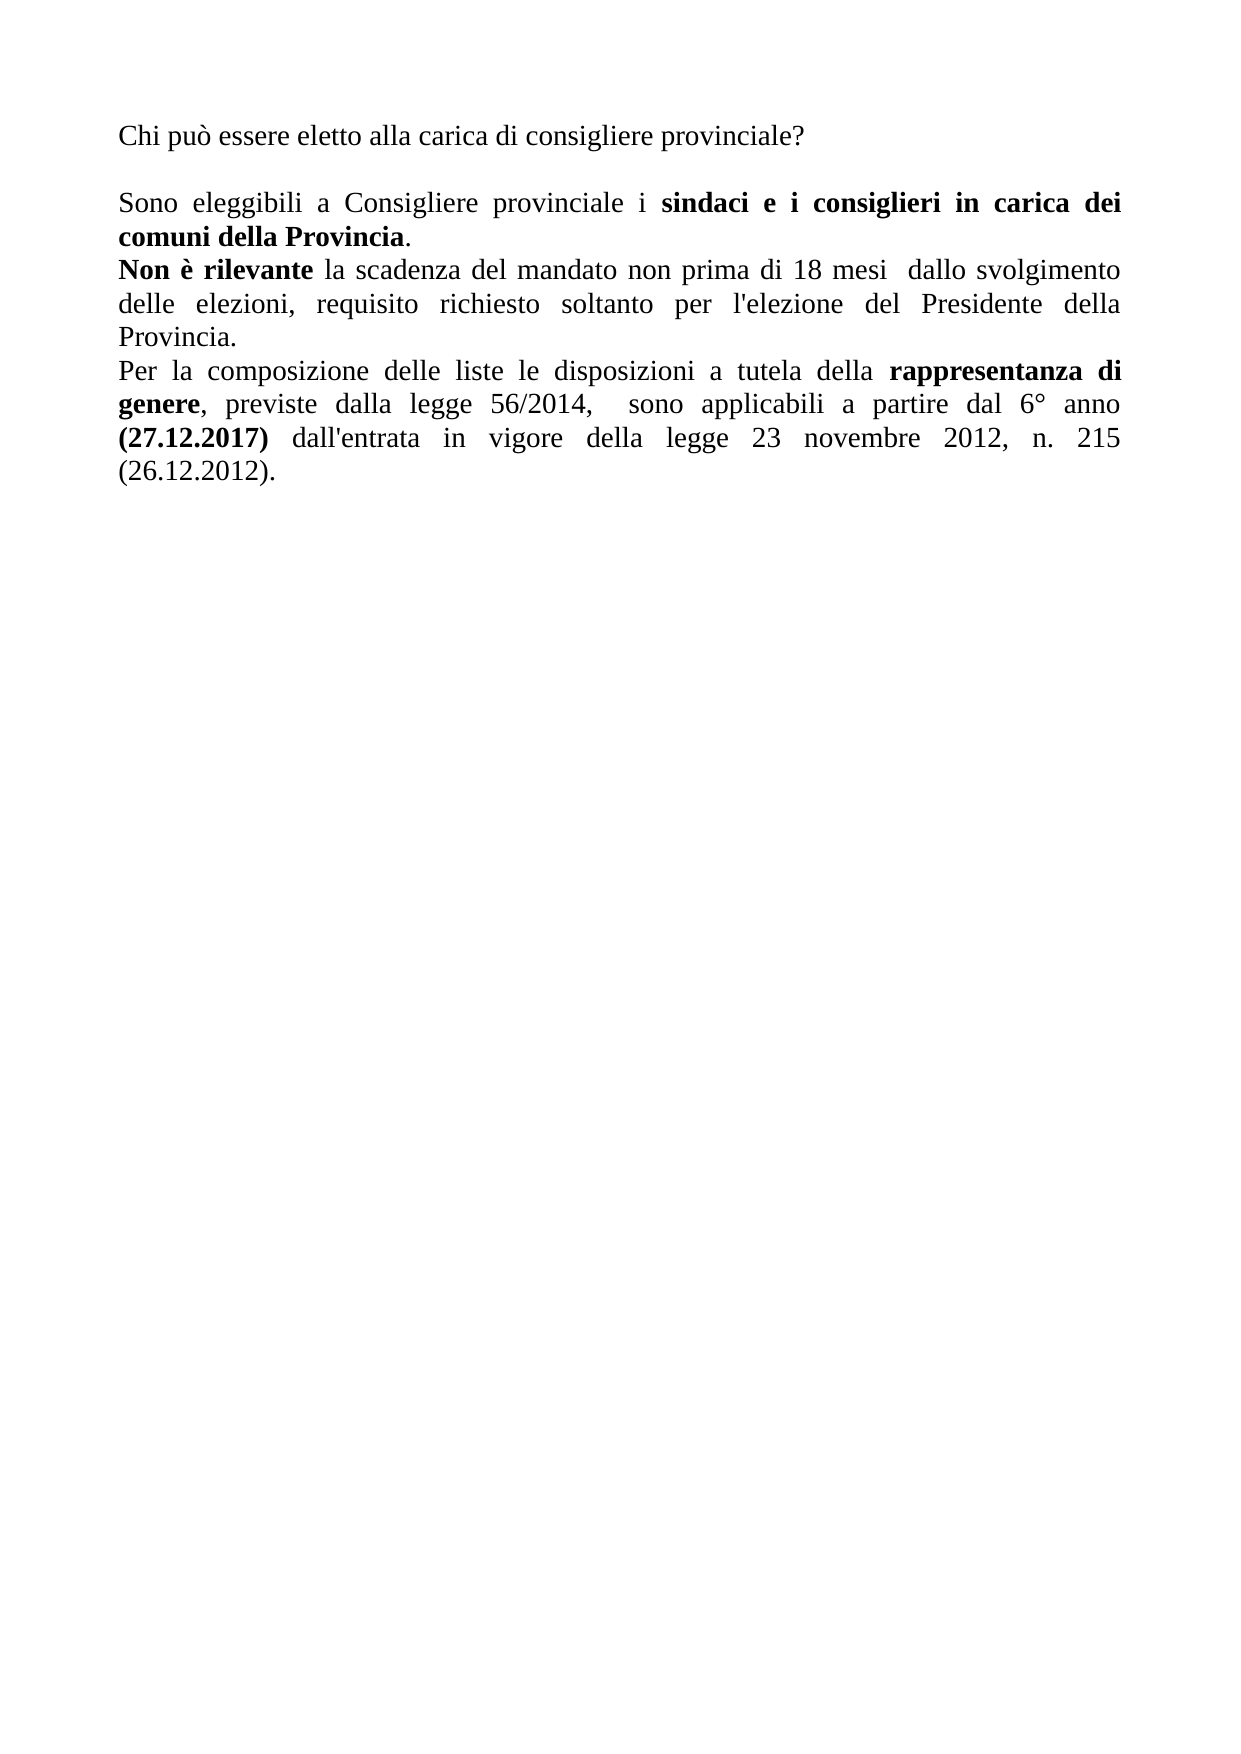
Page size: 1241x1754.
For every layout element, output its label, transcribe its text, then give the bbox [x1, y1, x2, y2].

text Per la composizione delle liste le disposizioni a tutela della rappresentanza di genere, previste dalla legge 56/2014, sono applicabili a partire dal 6° anno (27.12.2017) dall'entrata in vigore della legge 23 novembre 2012, n. 215 (26.12.2012). [118, 353, 1122, 487]
text Sono eleggibili a Consigliere provinciale i sindaci e i consiglieri in carica dei comuni della Provincia. [118, 185, 1122, 252]
text Non è rilevante la scadenza del mandato non prima di 18 mesi dallo svolgimento delle elezioni, requisito richiesto soltanto per l'elezione del Presidente della Provincia. [118, 252, 1122, 353]
text Chi può essere eletto alla carica di consigliere provinciale? [118, 118, 1122, 152]
